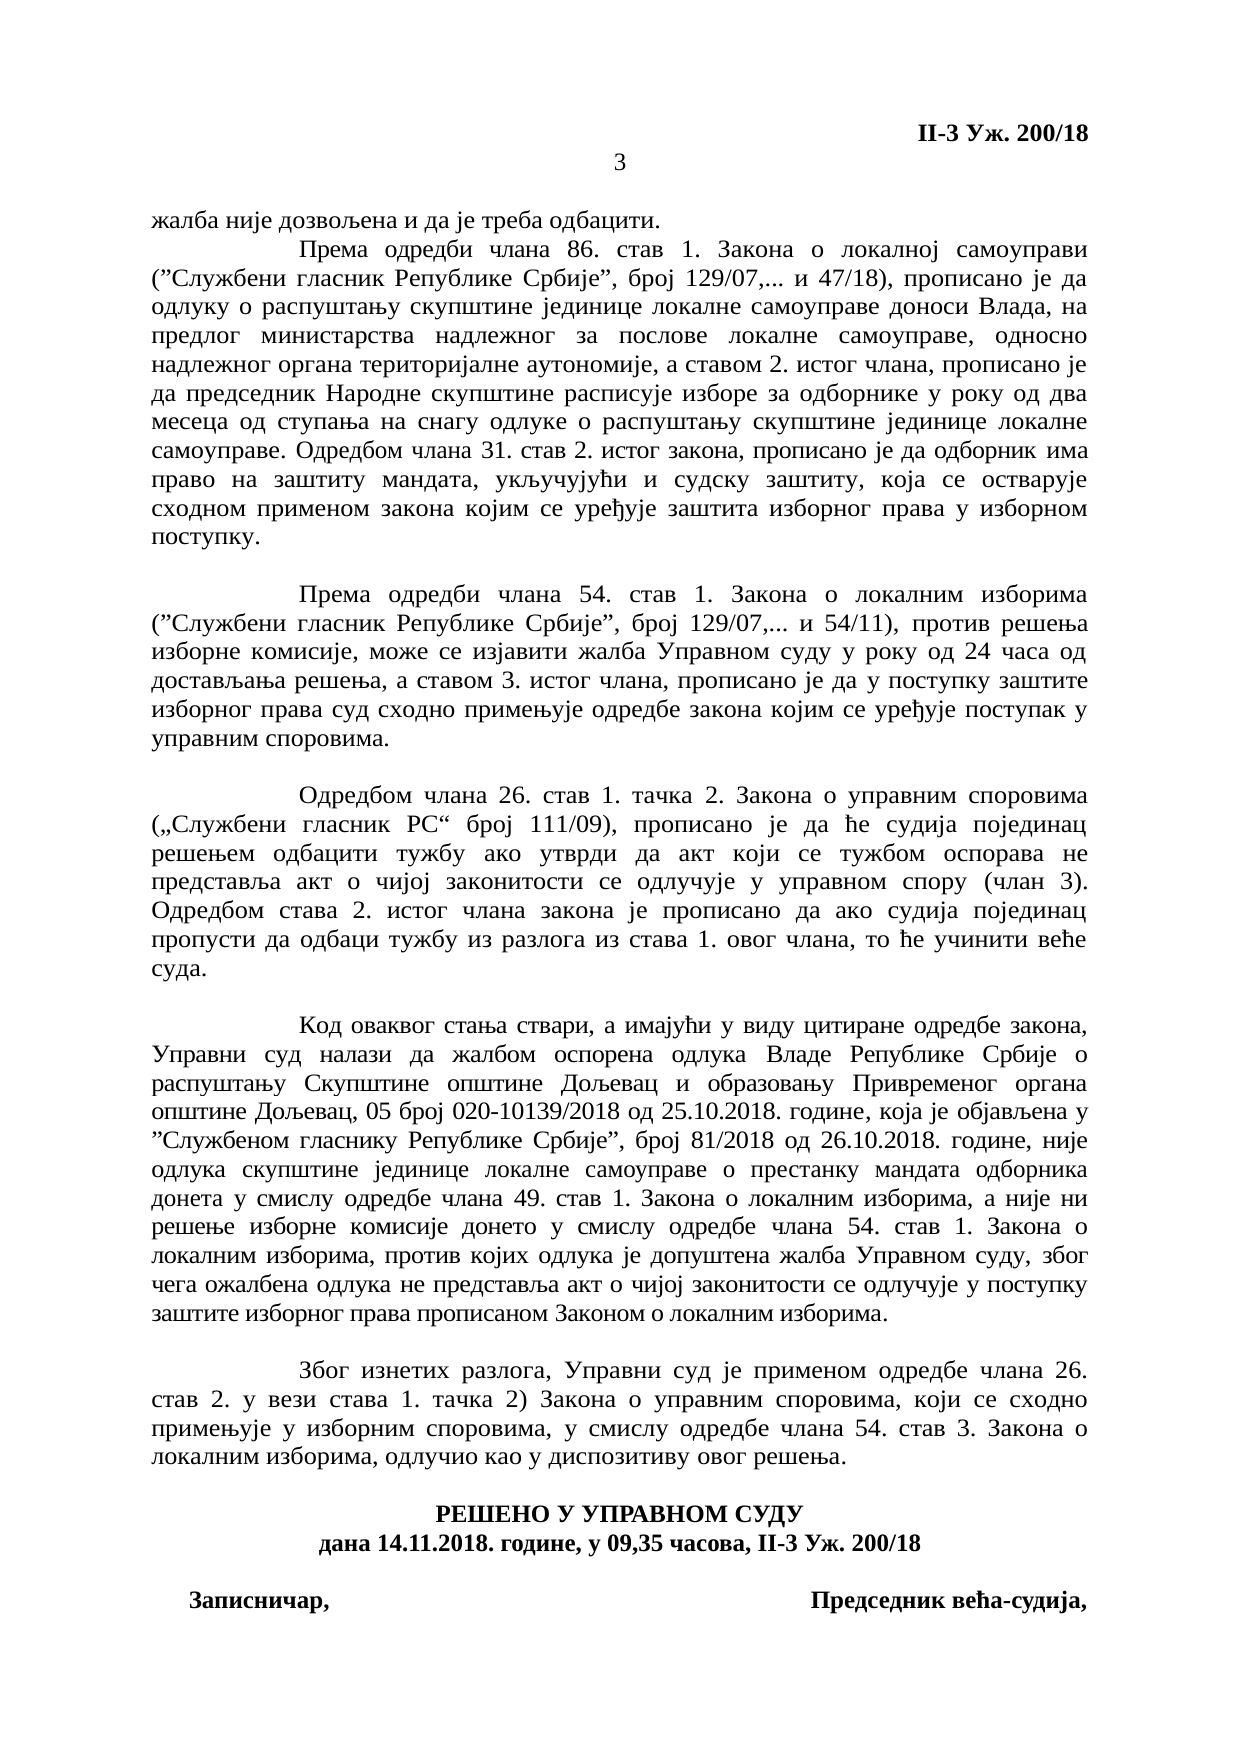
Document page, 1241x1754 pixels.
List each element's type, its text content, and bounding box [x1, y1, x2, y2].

text РЕШЕНО У УПРАВНОМ СУДУ [151, 1499, 1088, 1528]
text Према одредби члана 54. став 1. Закона о локалним изборима (”Службени гласник Републике Србије”, број 129/07,... и 54/11), против решења изборне комисије, може се изјавити жалба Управном суду у року од 24 часа од достављања решења, а ставом 3. истог члана, прописано је да у поступку заштите изборног права суд сходно примењује одредбе закона којим се уређује поступак у управним споровима. [151, 579, 1088, 751]
text Због изнетих разлога, Управни суд је применом одредбе члана 26. став 2. у вези става 1. тачка 2) Закона о управним споровима, који се сходно примењује у изборним споровима, у смислу одредбе члана 54. став 3. Закона о локалним изборима, одлучио као у диспозитиву овог решења. [151, 1355, 1088, 1470]
text Према одредби члана 86. став 1. Закона о локалној самоуправи (”Службени гласник Републике Србије”, број 129/07,... и 47/18), прописано је да одлуку о распуштању скупштине јединице локалне самоуправе доноси Влада, на предлог министарства надлежног за послове локалне самоуправе, односно надлежног органа територијалне аутономије, а ставом 2. истог члана, прописано је да председник Народне скупштине расписује изборе за одборнике у року од два месеца од ступања на снагу одлуке о распуштању скупштине јединице локалне самоуправе. Одредбом члана 31. став 2. истог закона, прописано је да одборник има право на заштиту мандата, укључујући и судску заштиту, која се остварује сходном применом закона којим се уређује заштита изборног права у изборном поступку. [151, 234, 1088, 550]
text Код оваквог стања ствари, а имајући у виду цитиране одредбе закона, Управни суд налази да жалбом оспорена одлука Владе Републике Србије о распуштању Скупштине општине Дољевац и образовању Привременог органа општине Дољевац, 05 број 020-10139/2018 од 25.10.2018. године, која је објављена у ”Службеном гласнику Републике Србије”, број 81/2018 од 26.10.2018. године, није одлука скупштине јединице локалне самоуправе о престанку мандата одборника донета у смислу одредбе члана 49. став 1. Закона о локалним изборима, а није ни решење изборне комисије донето у смислу одредбе члана 54. став 1. Закона о локалним изборима, против којих одлука је допуштена жалба Управном суду, због чега ожалбена одлука не представља акт о чијој законитости се одлучује у поступку заштите изборног права прописаном Законом о локалним изборима. [151, 1010, 1088, 1326]
text дана 14.11.2018. године, у 09,35 часова, II-3 Уж. 200/18 [151, 1528, 1088, 1556]
text Одредбом члана 26. став 1. тачка 2. Закона о управним споровима („Службени гласник РС“ број 111/09), прописано је да ће судија појединац решењем одбацити тужбу ако утврди да акт који се тужбом оспорава не представља акт о чијој законитости се одлучује у управном спору (члан 3). Одредбом става 2. истог члана закона је прописано да ако судија појединац пропусти да одбаци тужбу из разлога из става 1. овог члана, то ће учинити веће суда. [151, 780, 1088, 981]
text жалба није дозвољена и да је треба одбацити. [151, 205, 1088, 234]
text Записничар, Председник већа-судија, [151, 1585, 1087, 1614]
